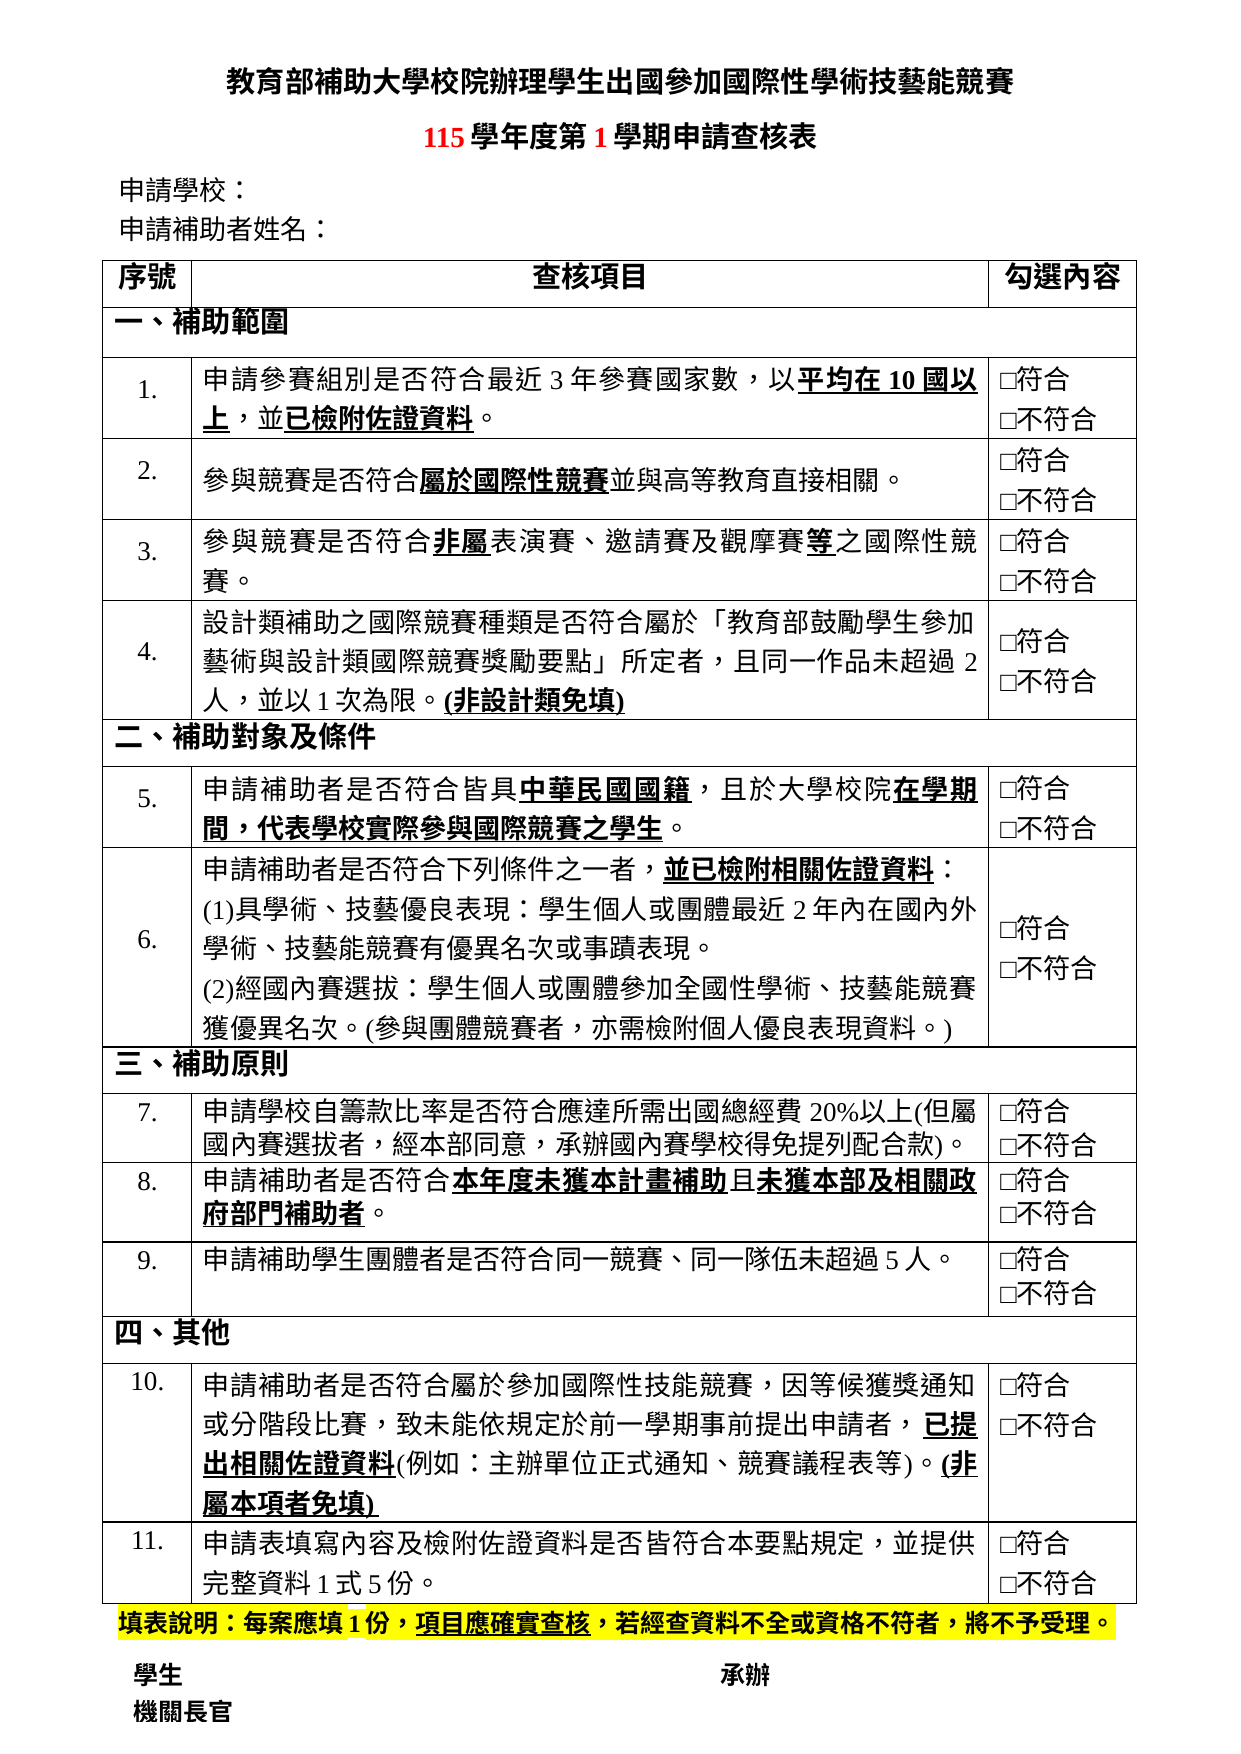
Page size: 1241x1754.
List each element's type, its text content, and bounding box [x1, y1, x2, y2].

table_cell □符合 □不符合 [989, 767, 1136, 847]
table_cell 四、其他 [103, 1317, 1136, 1363]
table_cell □符合 □不符合 [989, 1364, 1136, 1521]
table_cell 申請補助學生團體者是否符合同一競賽、同一隊伍未超過5人。 [192, 1243, 988, 1316]
table_cell 10. [103, 1364, 191, 1521]
table_cell 11. [103, 1523, 191, 1602]
text 填表說明：每案應填1份，項目應確實查核，若經查資料不全或資格不符者，將不予受理。 [118, 1604, 1122, 1640]
table_cell □符合 □不符合 [989, 601, 1136, 719]
table_cell 8. [103, 1163, 191, 1241]
table_header 勾選內容 [989, 261, 1136, 307]
text [118, 1648, 1096, 1729]
table_cell □符合 □不符合 [989, 439, 1136, 519]
table_cell 7. [103, 1094, 191, 1162]
table_cell □符合 □不符合 [989, 848, 1136, 1046]
table_cell 申請參賽組別是否符合最近3年參賽國家數，以平均在10國以上，並已檢附佐證資料。 [192, 358, 988, 438]
table_cell □符合 □不符合 [989, 358, 1136, 438]
table_cell 設計類補助之國際競賽種類是否符合屬於「教育部鼓勵學生參加藝術與設計類國際競賽獎勵要點」所定者，且同一作品未超過2人，並以1次為限。(非設計類免填) [192, 601, 988, 719]
table_cell □符合 □不符合 [989, 1243, 1136, 1316]
table_cell 申請表填寫內容及檢附佐證資料是否皆符合本要點規定，並提供完整資料1式5份。 [192, 1523, 988, 1602]
text 教育部補助大學校院辦理學生出國參加國際性學術技藝能競賽 [118, 59, 1122, 101]
table_cell 三、補助原則 [103, 1048, 1136, 1093]
table_cell 參與競賽是否符合屬於國際性競賽並與高等教育直接相關。 [192, 439, 988, 519]
table_header 序號 [103, 261, 191, 307]
table_cell 3. [103, 520, 191, 600]
table_cell 參與競賽是否符合非屬表演賽、邀請賽及觀摩賽等之國際性競賽。 [192, 520, 988, 600]
table_cell 9. [103, 1243, 191, 1316]
table_cell □符合 □不符合 [989, 520, 1136, 600]
table_cell 申請補助者是否符合本年度未獲本計畫補助且未獲本部及相關政府部門補助者。 [192, 1163, 988, 1241]
table_cell 5. [103, 767, 191, 847]
text 申請學校： 申請補助者姓名： [118, 169, 1122, 247]
table_cell 申請補助者是否符合皆具中華民國國籍，且於大學校院在學期間，代表學校實際參與國際競賽之學生。 [192, 767, 988, 847]
table_cell □符合 □不符合 [989, 1163, 1136, 1241]
table_cell 申請補助者是否符合下列條件之一者，並已檢附相關佐證資料： (1)具學術、技藝優良表現：學生個人或團體最近2年內在國內外學術、技藝能競賽有優異名次或事蹟表現。 (2)經國內賽選拔：學生個人或團體參加全國性學術、技藝能競賽獲優異名次。(參與團體競賽者，亦需檢附個人優良表現資料。) [192, 848, 988, 1046]
table_cell □符合 □不符合 [989, 1523, 1136, 1602]
table_header 查核項目 [192, 261, 988, 307]
table_cell 2. [103, 439, 191, 519]
table_cell 一、補助範圍 [103, 308, 1136, 357]
table_cell □符合 □不符合 [989, 1094, 1136, 1162]
table_cell 4. [103, 601, 191, 719]
table_cell 1. [103, 358, 191, 438]
table_cell 申請補助者是否符合屬於參加國際性技能競賽，因等候獲獎通知或分階段比賽，致未能依規定於前一學期事前提出申請者，已提出相關佐證資料(例如：主辦單位正式通知、競賽議程表等)。(非屬本項者免填) [192, 1364, 988, 1521]
table_cell 6. [103, 848, 191, 1046]
table_cell 二、補助對象及條件 [103, 720, 1136, 766]
text 學生 承辦 機關長官 [133, 1656, 1081, 1722]
text 115學年度第1學期申請查核表 [118, 114, 1122, 156]
table_cell 申請學校自籌款比率是否符合應達所需出國總經費20%以上(但屬國內賽選拔者，經本部同意，承辦國內賽學校得免提列配合款)。 [192, 1094, 988, 1162]
